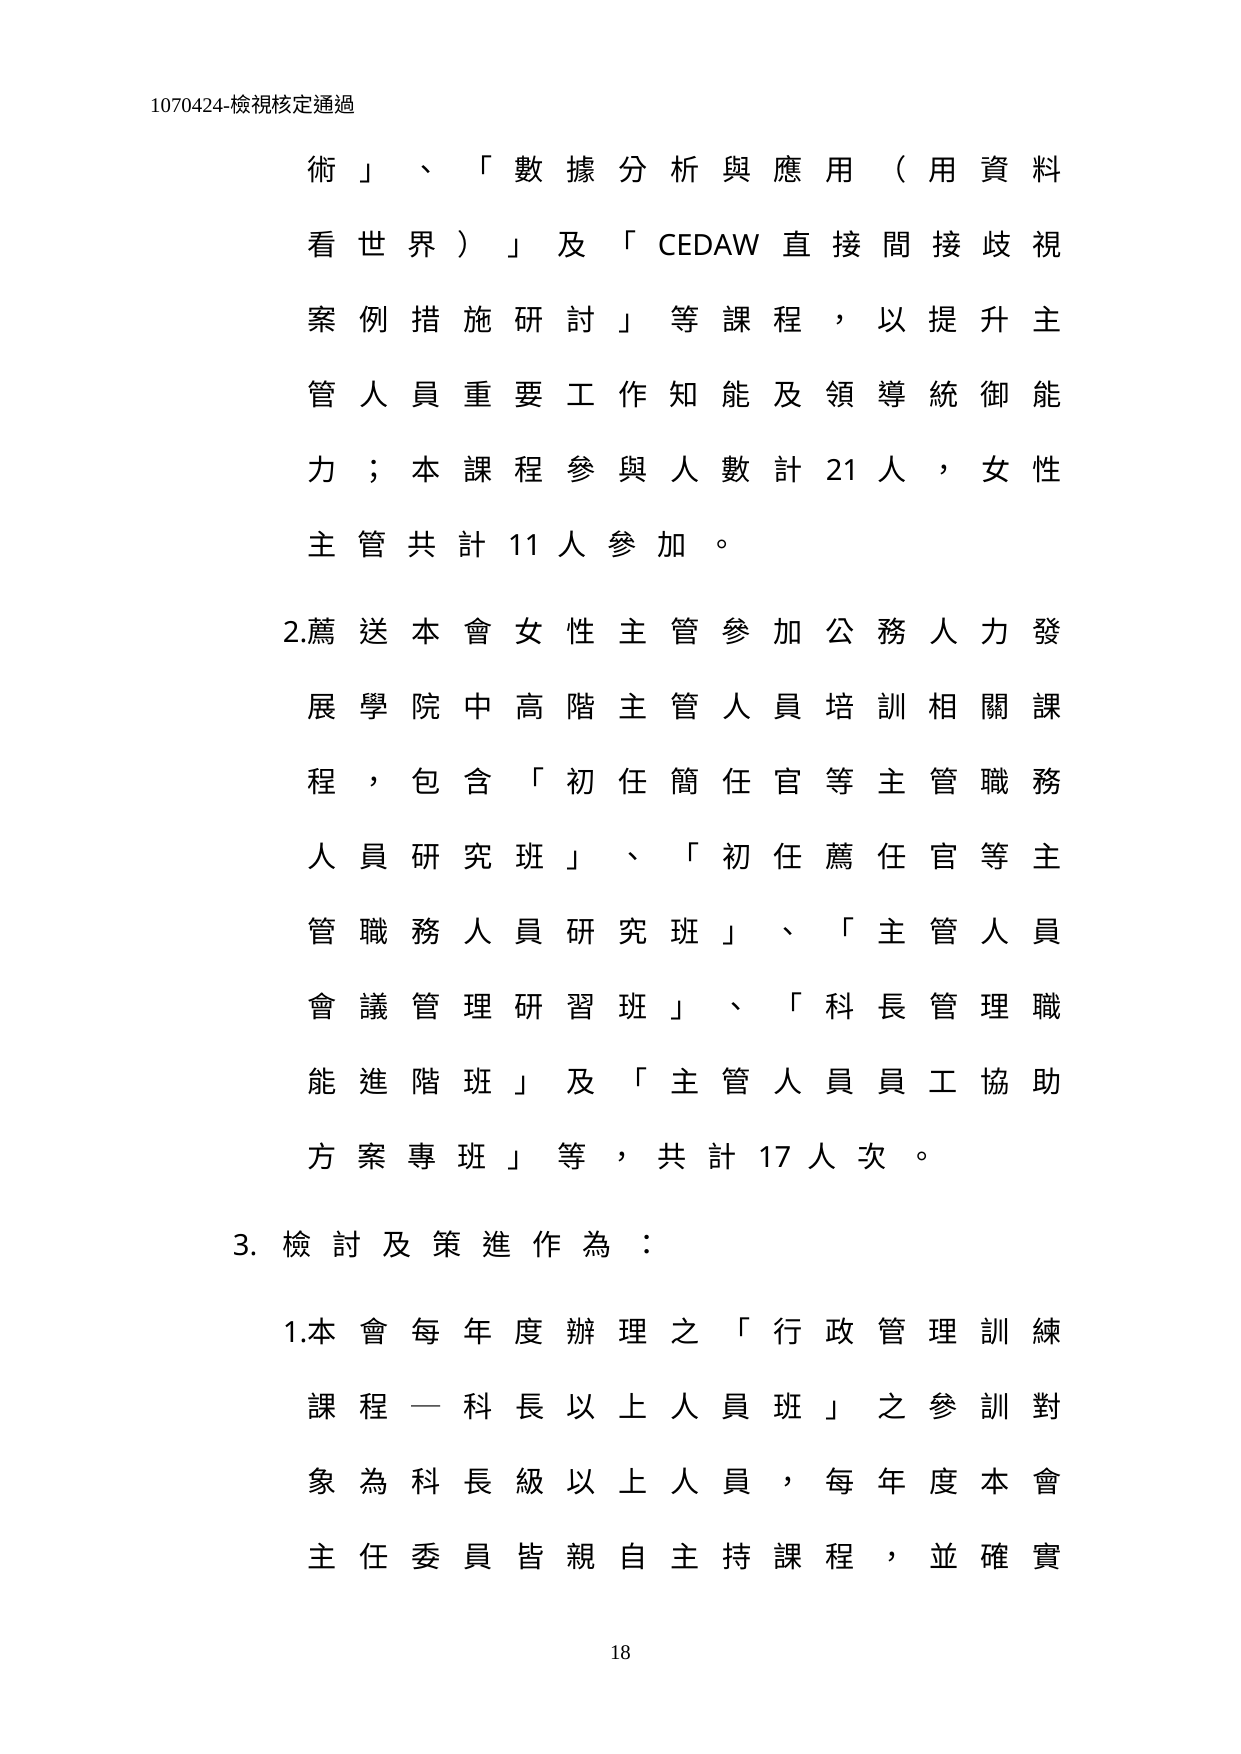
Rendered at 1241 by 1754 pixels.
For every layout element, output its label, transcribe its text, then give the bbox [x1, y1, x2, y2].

list 檢討及策進作為： [231, 1205, 1083, 1280]
list 本會每年度辦理之「行政管理訓練課程─科長以上人員班」之參訓對象為科長級以上人員，每年度本會主任委員皆親自主持課程，並確實 [261, 1292, 1083, 1592]
list 106年7月20至21日辦理「106年行政管理訓練課程─科長以上人員班」，內容包含「當前政府重大政策—新南向政策」、「帶人要帶心的領導術」、「數據分析與應用（用資料看世界）」及「CEDAW直接間接歧視案例措施研討」等課程，以提升主管人員重要工作知能及領導統御能力；本課程參與人數計21人，女性主管共計11人參加。 [261, 130, 1083, 580]
list 薦送本會女性主管參加公務人力發展學院中高階主管人員培訓相關課程，包含「初任簡任官等主管職務人員研究班」、「初任薦任官等主管職務人員研究班」、「主管人員會議管理研習班」、「科長管理職能進階班」及「主管人員員工協助方案專班」等，共計17人次。 [261, 592, 1083, 1192]
